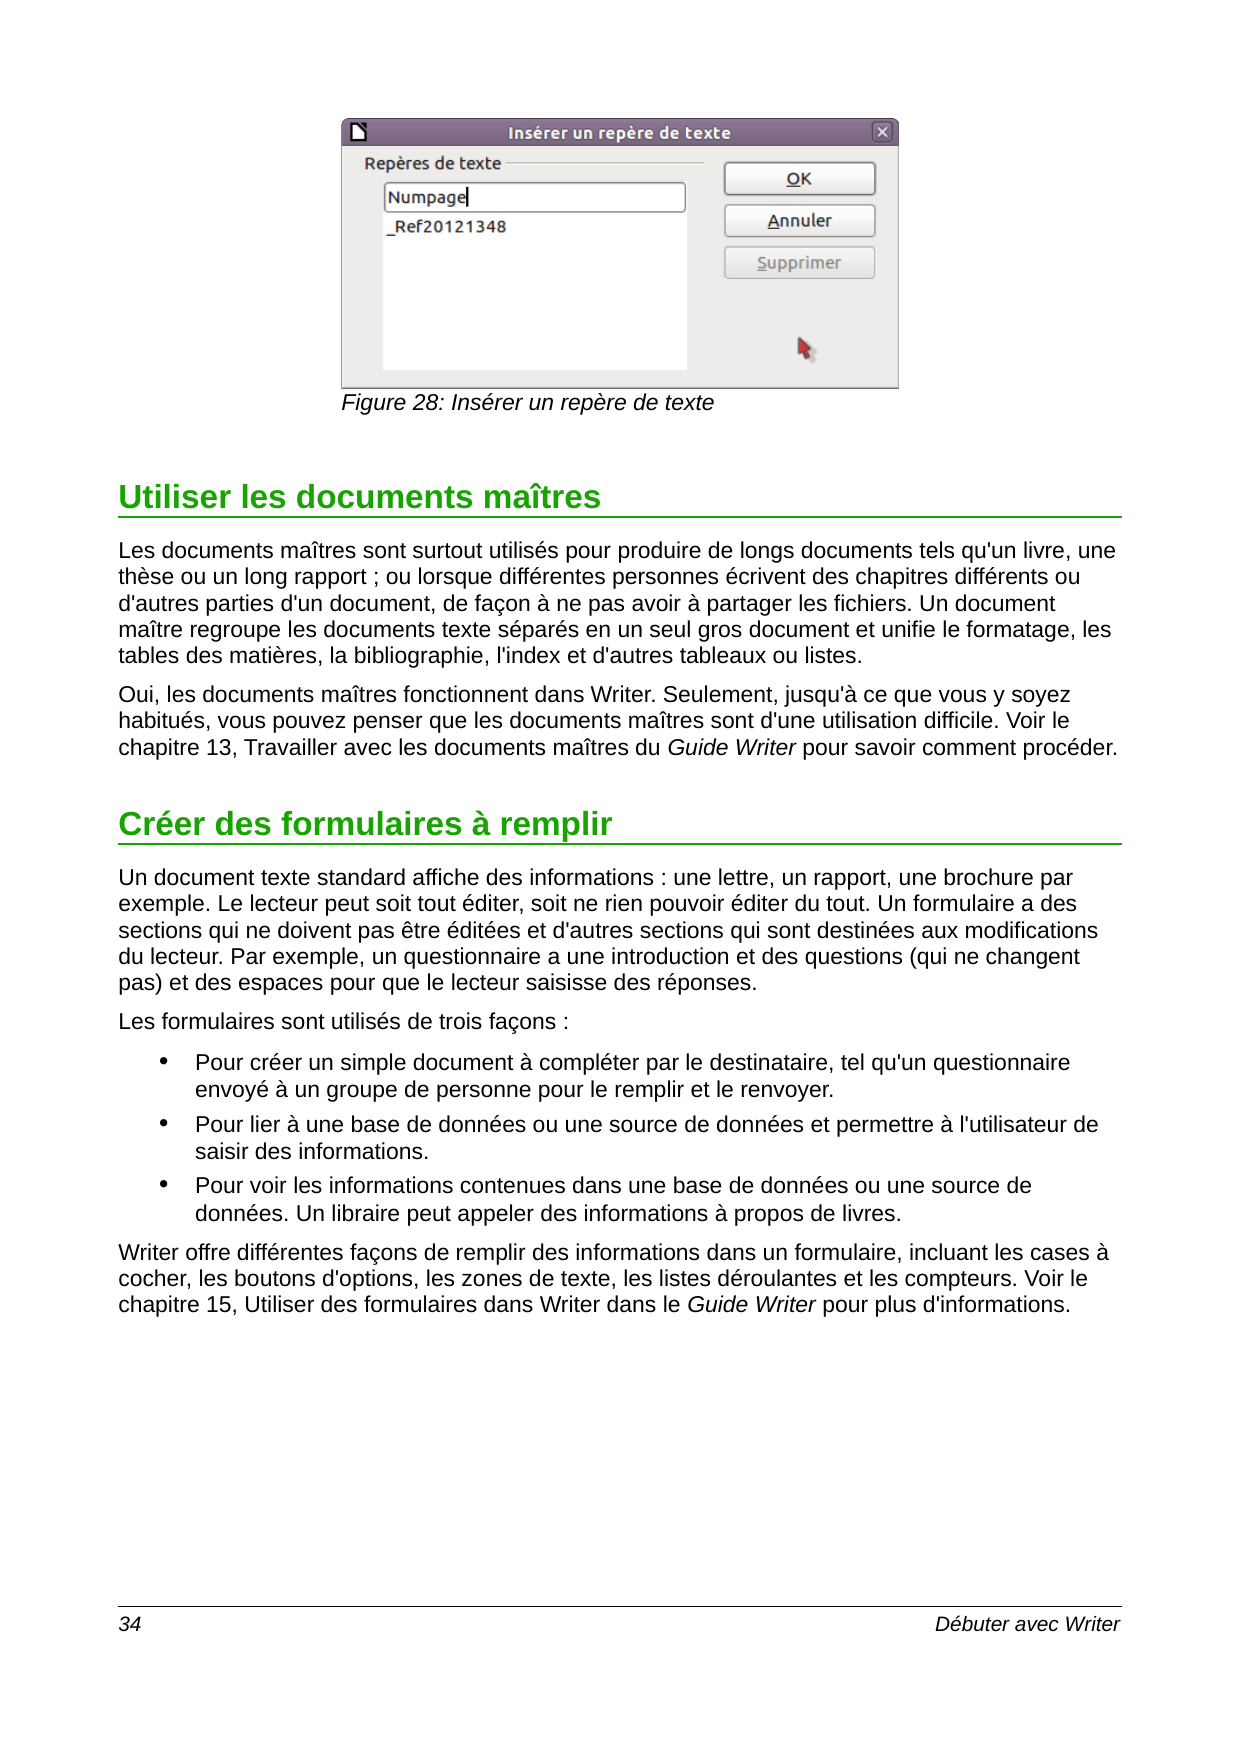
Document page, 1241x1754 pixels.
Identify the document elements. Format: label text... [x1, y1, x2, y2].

subtitle Créer des formulaires à remplir [118, 804, 1122, 843]
text Les documents maîtres sont surtout utilisés pour produire de longs documents tels qu'un livre, une thèse ou un long rapport ; ou lorsque différentes personnes écrivent des chapitres différents ou d'autres parties d'un document, de façon à ne pas avoir à partager les fichiers. Un document maître regroupe les documents texte séparés en un seul gros document et unifie le formatage, les tables des matières, la bibliographie, l'index et d'autres tableaux ou listes. [118, 537, 1122, 668]
text Les formulaires sont utilisés de trois façons : [118, 1008, 1122, 1034]
list Pour créer un simple document à compléter par le destinataire, tel qu'un questionnaire envoyé à un groupe de personne pour le remplir et le renvoyer. [156, 1047, 1122, 1102]
text Oui, les documents maîtres fonctionnent dans Writer. Seulement, jusqu'à ce que vous y soyez habitués, vous pouvez penser que les documents maîtres sont d'une utilisation difficile. Voir le chapitre 13, Travailler avec les documents maîtres du Guide Writer pour savoir comment procéder. [118, 681, 1122, 760]
list Pour lier à une base de données ou une source de données et permettre à l'utilisateur de saisir des informations. [156, 1109, 1122, 1164]
subtitle Utiliser les documents maîtres [118, 477, 1122, 516]
picture [341, 118, 899, 389]
list Pour voir les informations contenues dans une base de données ou une source de données. Un libraire peut appeler des informations à propos de livres. [156, 1171, 1122, 1226]
text Writer offre différentes façons de remplir des informations dans un formulaire, incluant les cases à cocher, les boutons d'options, les zones de texte, les listes déroulantes et les compteurs. Voir le chapitre 15, Utiliser des formulaires dans Writer dans le Guide Writer pour plus d'informations. [118, 1238, 1122, 1317]
text Un document texte standard affiche des informations : une lettre, un rapport, une brochure par exemple. Le lecteur peut soit tout éditer, soit ne rien pouvoir éditer du tout. Un formulaire a des sections qui ne doivent pas être éditées et d'autres sections qui sont destinées aux modifications du lecteur. Par exemple, un questionnaire a une introduction et des questions (qui ne changent pas) et des espaces pour que le lecteur saisisse des réponses. [118, 864, 1122, 996]
text Figure 28: Insérer un repère de texte [341, 389, 899, 415]
